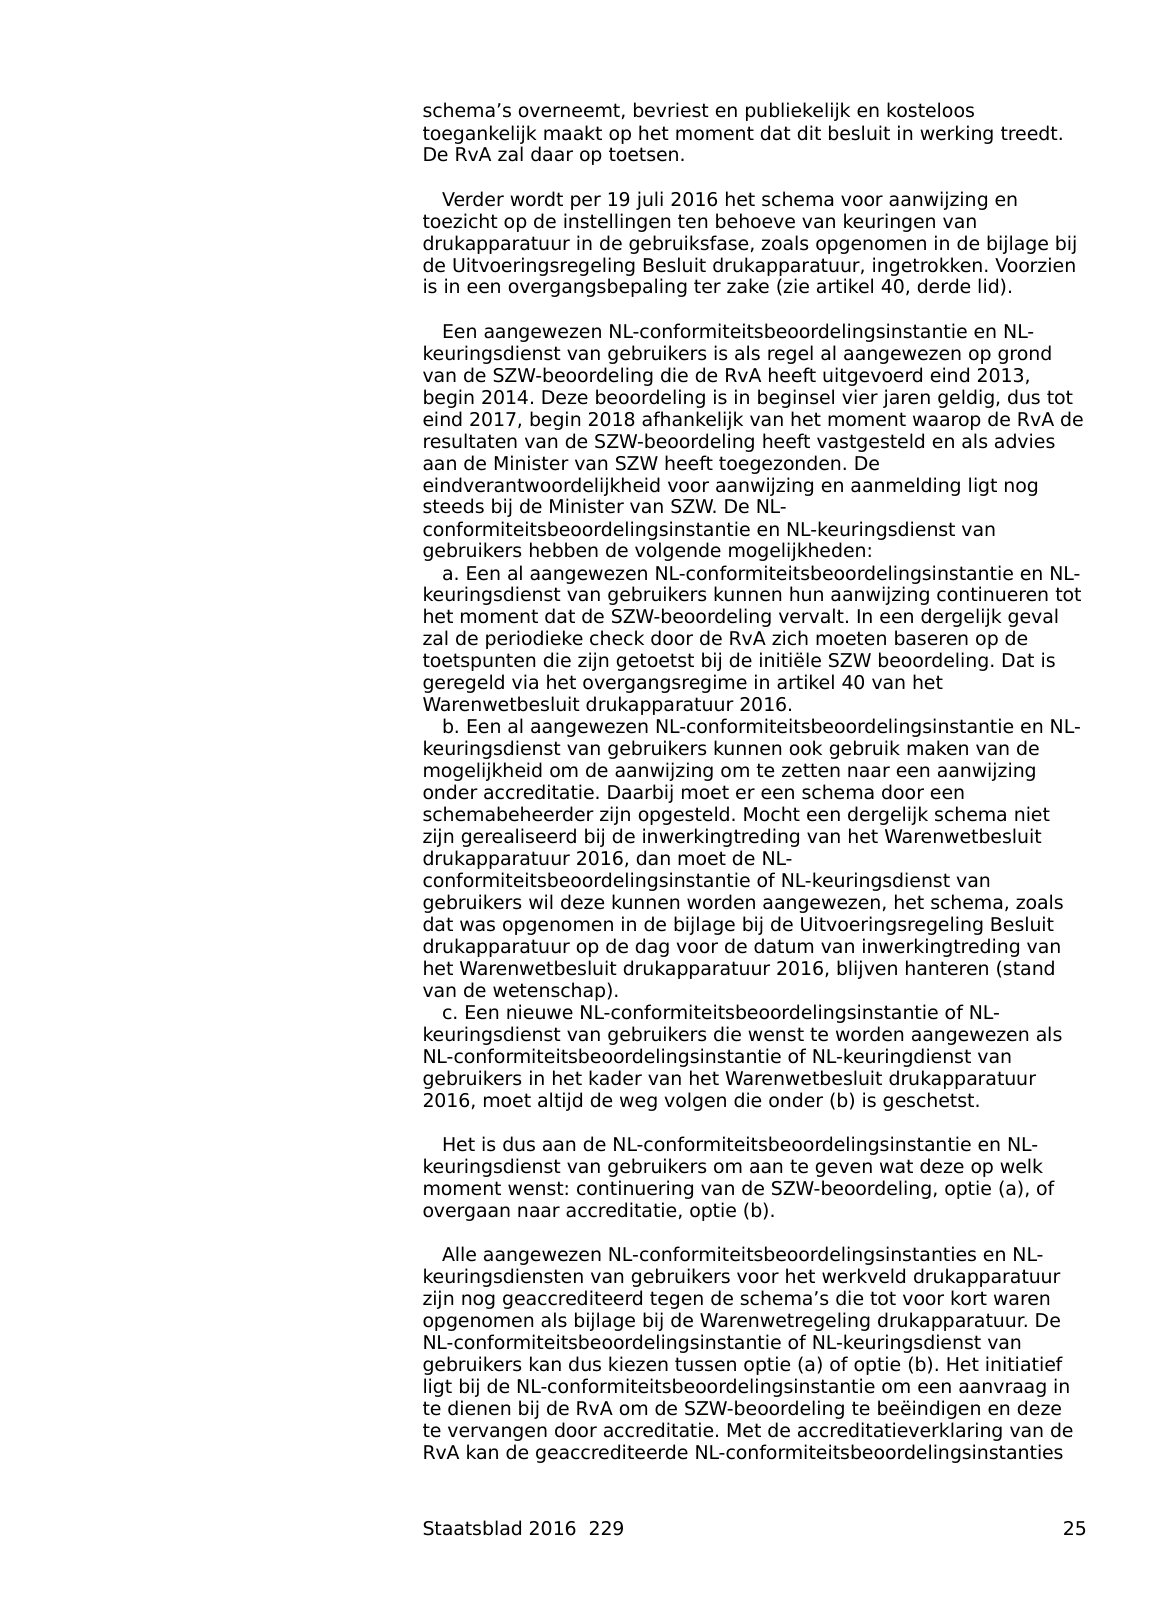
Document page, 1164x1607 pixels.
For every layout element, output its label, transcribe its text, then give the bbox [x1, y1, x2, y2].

text Een aangewezen NL-conformiteitsbeoordelingsinstantie en NL-keuringsdienst van gebruikers is als regel al aangewezen op grond van de SZW-beoordeling die de RvA heeft uitgevoerd eind 2013, begin 2014. Deze beoordeling is in beginsel vier jaren geldig, dus tot eind 2017, begin 2018 afhankelijk van het moment waarop de RvA de resultaten van de SZW-beoordeling heeft vastgesteld en als advies aan de Minister van SZW heeft toegezonden. De eindverantwoordelijkheid voor aanwijzing en aanmelding ligt nog steeds bij de Minister van SZW. De NL-conformiteitsbeoordelingsinstantie en NL-keuringsdienst van gebruikers hebben de volgende mogelijkheden: [422, 321, 1087, 562]
text b. Een al aangewezen NL-conformiteitsbeoordelingsinstantie en NL-keuringsdienst van gebruikers kunnen ook gebruik maken van de mogelijkheid om de aanwijzing om te zetten naar een aanwijzing onder accreditatie. Daarbij moet er een schema door een schemabeheerder zijn opgesteld. Mocht een dergelijk schema niet zijn gerealiseerd bij de inwerkingtreding van het Warenwetbesluit drukapparatuur 2016, dan moet de NL-conformiteitsbeoordelingsinstantie of NL-keuringsdienst van gebruikers wil deze kunnen worden aangewezen, het schema, zoals dat was opgenomen in de bijlage bij de Uitvoeringsregeling Besluit drukapparatuur op de dag voor de datum van inwerkingtreding van het Warenwetbesluit drukapparatuur 2016, blijven hanteren (stand van de wetenschap). [422, 716, 1087, 1002]
text a. Een al aangewezen NL-conformiteitsbeoordelingsinstantie en NL-keuringsdienst van gebruikers kunnen hun aanwijzing continueren tot het moment dat de SZW-beoordeling vervalt. In een dergelijk geval zal de periodieke check door de RvA zich moeten baseren op de toetspunten die zijn getoetst bij de initiële SZW beoordeling. Dat is geregeld via het overgangsregime in artikel 40 van het Warenwetbesluit drukapparatuur 2016. [422, 562, 1087, 716]
text Verder wordt per 19 juli 2016 het schema voor aanwijzing en toezicht op de instellingen ten behoeve van keuringen van drukapparatuur in de gebruiksfase, zoals opgenomen in de bijlage bij de Uitvoeringsregeling Besluit drukapparatuur, ingetrokken. Voorzien is in een overgangsbepaling ter zake (zie artikel 40, derde lid). [422, 188, 1087, 298]
text Het is dus aan de NL-conformiteitsbeoordelingsinstantie en NL-keuringsdienst van gebruikers om aan te geven wat deze op welk moment wenst: continuering van de SZW-beoordeling, optie (a), of overgaan naar accreditatie, optie (b). [422, 1134, 1087, 1222]
text Alle aangewezen NL-conformiteitsbeoordelingsinstanties en NL-keuringsdiensten van gebruikers voor het werkveld drukapparatuur zijn nog geaccrediteerd tegen de schema’s die tot voor kort waren opgenomen als bijlage bij de Warenwetregeling drukapparatuur. De NL-conformiteitsbeoordelingsinstantie of NL-keuringsdienst van gebruikers kan dus kiezen tussen optie (a) of optie (b). Het initiatief ligt bij de NL-conformiteitsbeoordelingsinstantie om een aanvraag in te dienen bij de RvA om de SZW-beoordeling te beëindigen en deze te vervangen door accreditatie. Met de accreditatieverklaring van de RvA kan de geaccrediteerde NL-conformiteitsbeoordelingsinstanties [422, 1244, 1087, 1464]
text c. Een nieuwe NL-conformiteitsbeoordelingsinstantie of NL-keuringsdienst van gebruikers die wenst te worden aangewezen als NL-conformiteitsbeoordelingsinstantie of NL-keuringdienst van gebruikers in het kader van het Warenwetbesluit drukapparatuur 2016, moet altijd de weg volgen die onder (b) is geschetst. [422, 1002, 1087, 1112]
text schema’s overneemt, bevriest en publiekelijk en kosteloos toegankelijk maakt op het moment dat dit besluit in werking treedt. De RvA zal daar op toetsen. [422, 100, 1087, 166]
